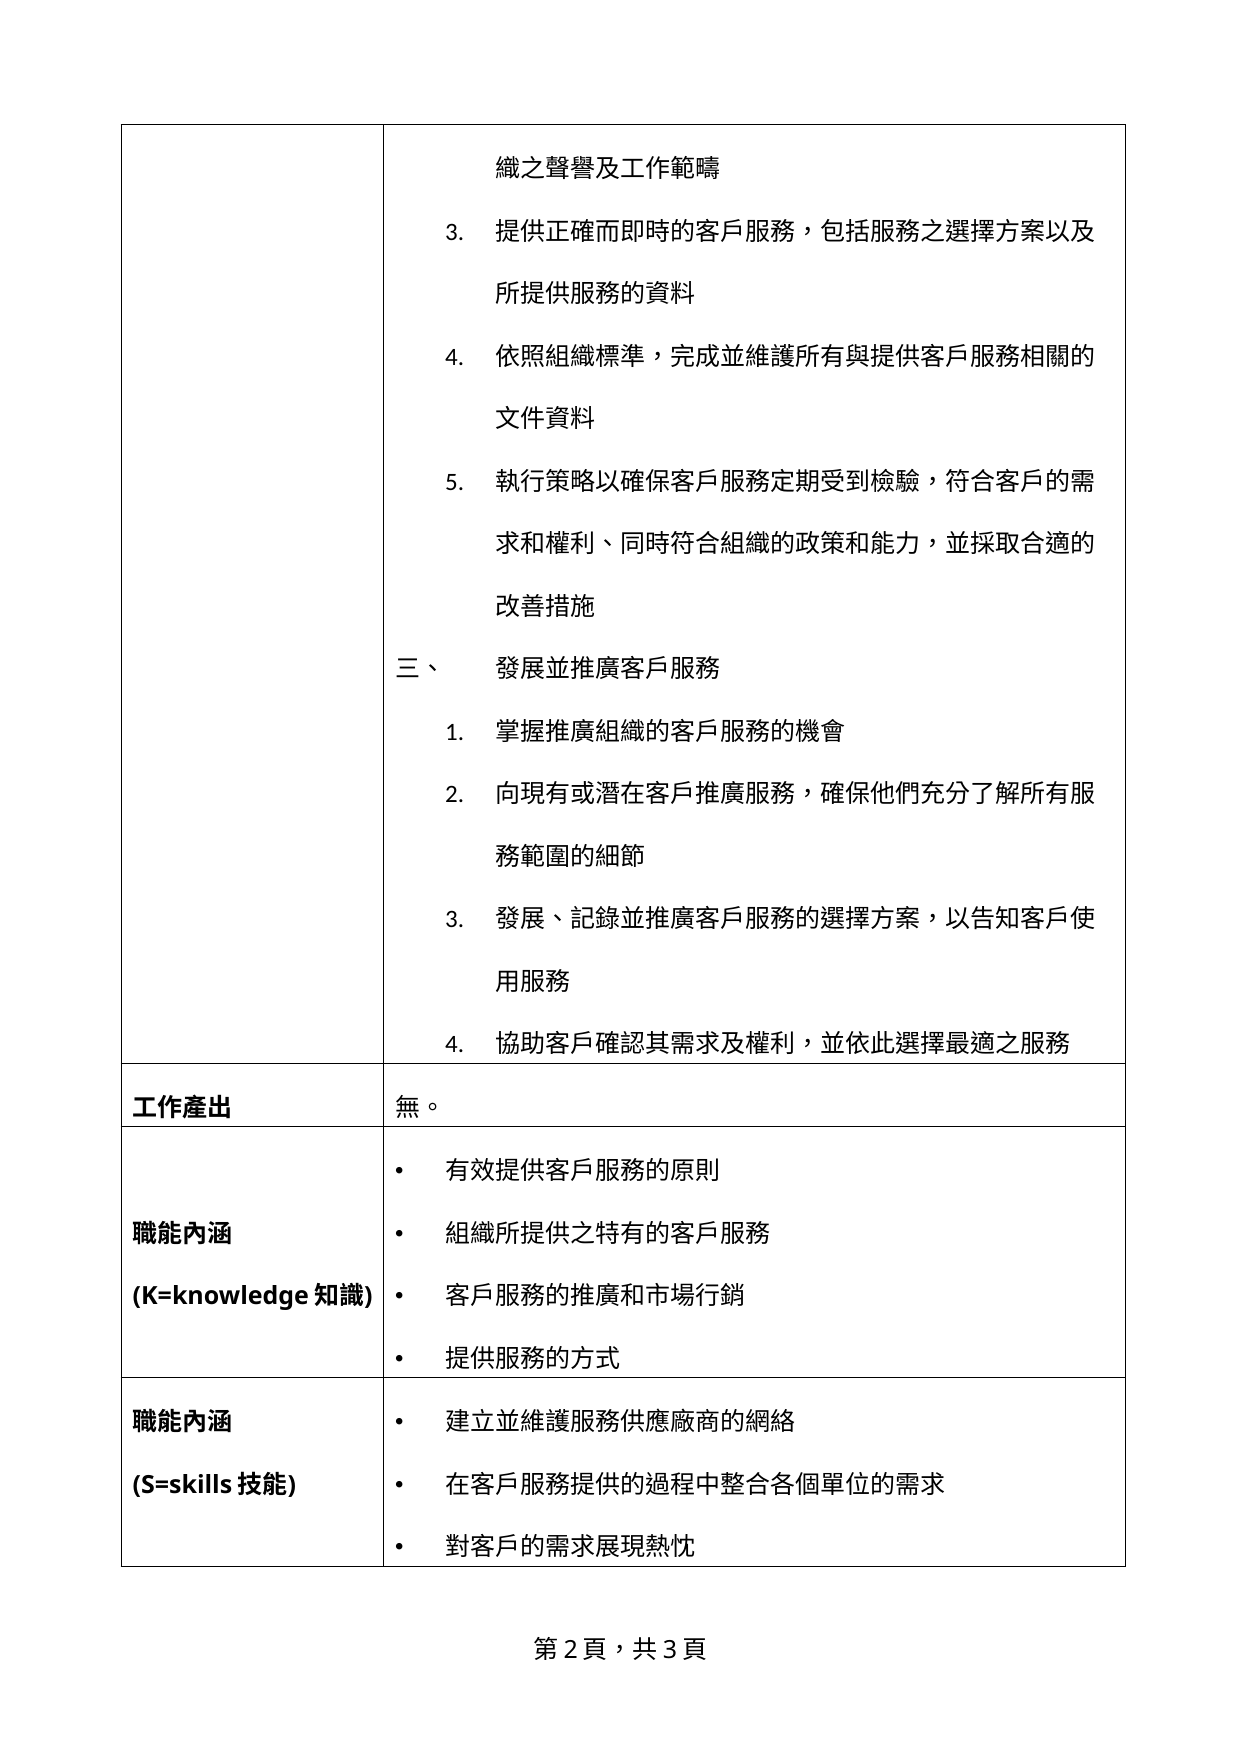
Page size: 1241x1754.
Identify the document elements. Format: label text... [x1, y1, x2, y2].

table_cell 界定客戶服務 確認並評估客戶需求時，應適度考量個人權利、相關社群之需求及相關法規 依照組織及相關法規，建立並維護客戶資料 開發客戶服務提供之計畫，以解決客戶的需求，包括目的和目標、資源配置的影響，並評估策略及應變計畫 確認並選擇合宜的客戶服務，在責任範圍內達到客戶需求 執行相關機制以蒐集客戶服務之回饋，以瞭解其滿意程度 記錄並分析客戶服務的回饋意見，並呈報適當人員，以確保任何問題受到解決和改善。 若客戶資料數據和概況顯示組織無法滿足特殊的客戶需求，應該重新設計服務內容，並視需要將客戶轉介給適合的其他組織 提供客戶服務 確保與客戶來往時，確實滿足他們的需求和權利，並合乎組織的慣例和工作守則，以及管理職責的責任 確保提供給客戶的服務符合相關政策法規，亦維護到組織之聲譽及工作範疇 提供正確而即時的客戶服務，包括服務之選擇方案以及所提供服務的資料 依照組織標準，完成並維護所有與提供客戶服務相關的文件資料 執行策略以確保客戶服務定期受到檢驗，符合客戶的需求和權利、同時符合組織的政策和能力，並採取合適的改善措施 發展並推廣客戶服務 掌握推廣組織的客戶服務的機會 向現有或潛在客戶推廣服務，確保他們充分了解所有服務範圍的細節 發展、記錄並推廣客戶服務的選擇方案，以告知客戶使用服務 協助客戶確認其需求及權利，並依此選擇最適之服務 [384, 125, 1125, 1063]
table_cell 職能內涵 (S=skills技能) [122, 1378, 383, 1566]
table_cell 建立並維護服務供應廠商的網絡 在客戶服務提供的過程中整合各個單位的需求 對客戶的需求展現熱忱 應用口語溝通，完成在組織/服務項目中所需的工作角色：口語溝通能力包括聆聽、提問、給予鼓勵、所用的語言取決於客戶，可能是英文、手語或社群語言 運用知識以完成組織/服務所需要的流程 有效利用相關之資訊技術 [384, 1378, 1125, 1566]
table_cell 工作產出 [122, 1064, 383, 1126]
table_cell 有效提供客戶服務的原則 組織所提供之特有的客戶服務 客戶服務的推廣和市場行銷 提供服務的方式 [384, 1127, 1125, 1377]
table_cell [122, 125, 383, 1063]
table_cell 職能內涵 (K=knowledge知識) [122, 1127, 383, 1377]
table_cell 無。 [384, 1064, 1125, 1126]
